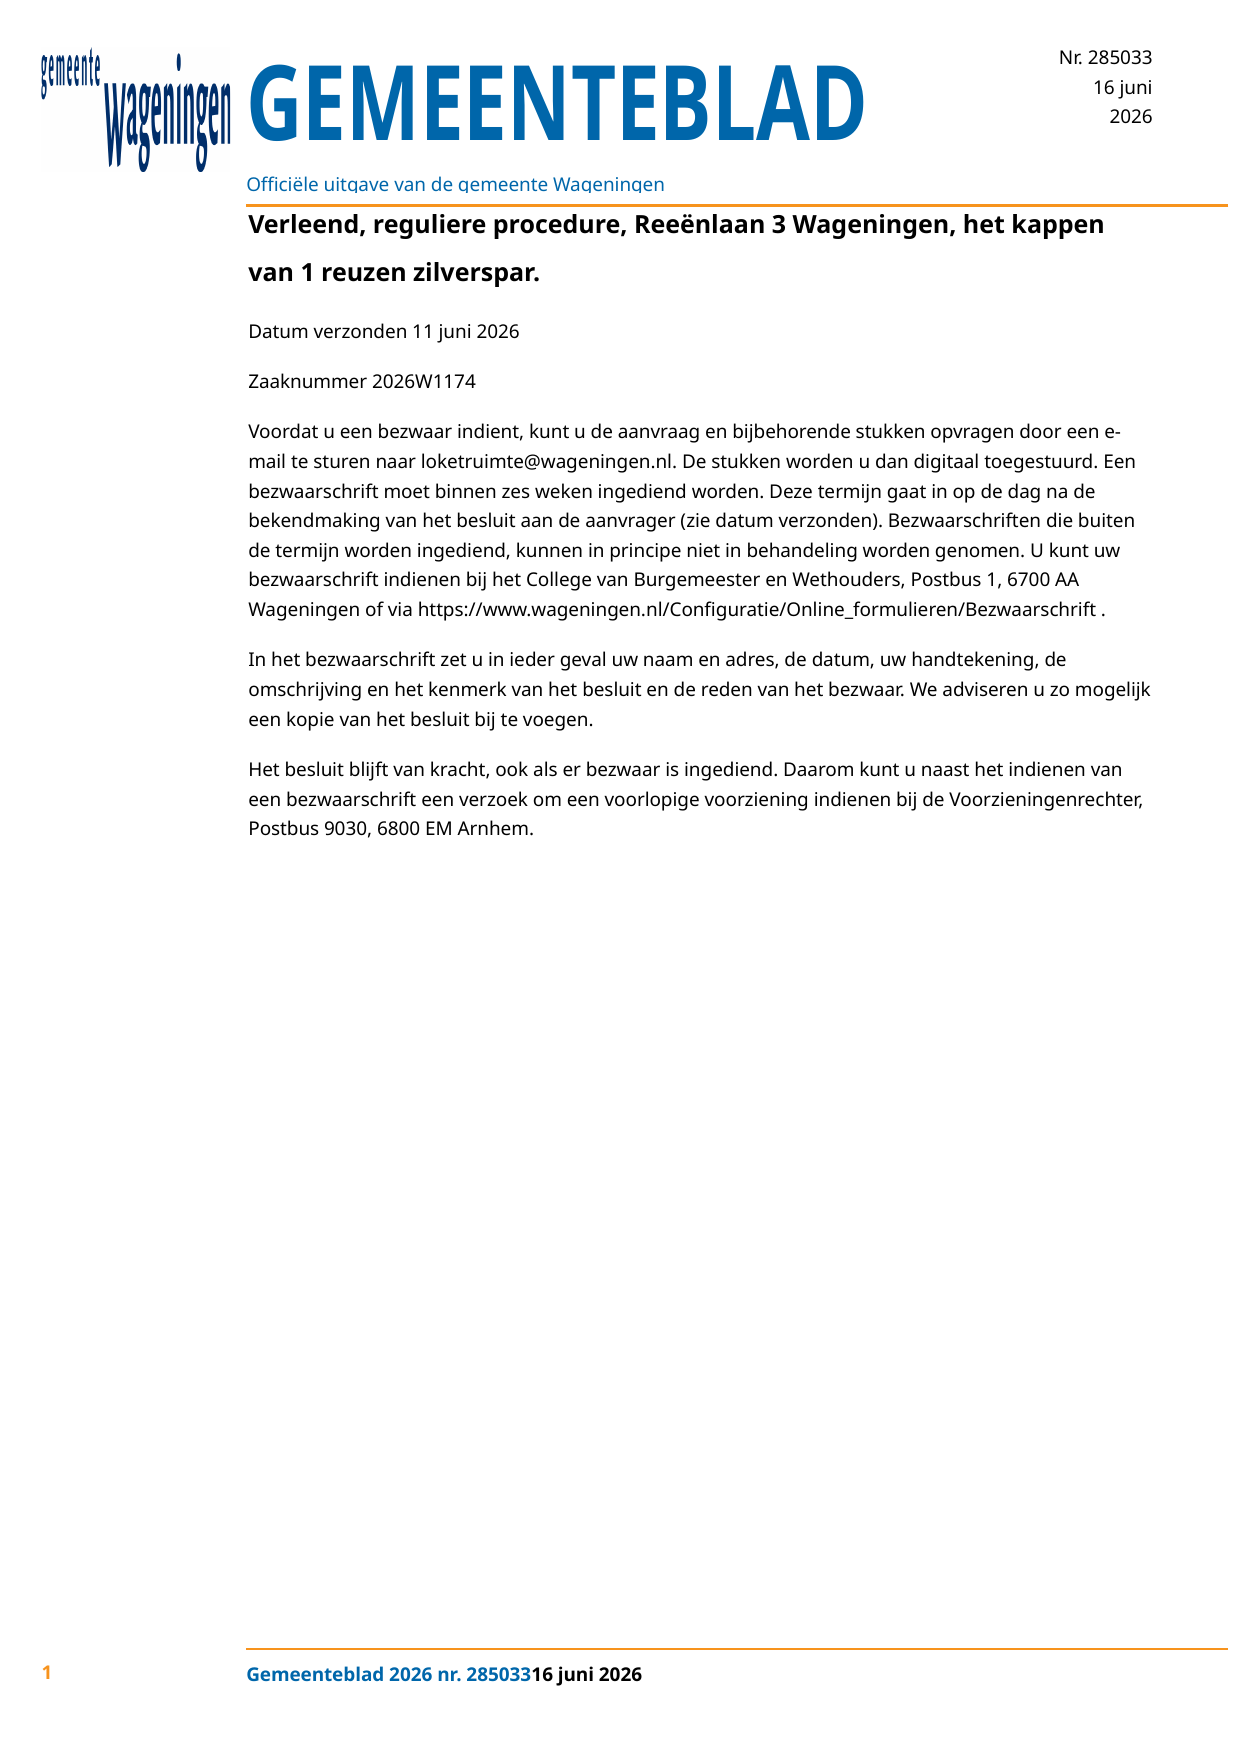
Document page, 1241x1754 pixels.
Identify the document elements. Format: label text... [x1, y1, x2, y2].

picture [41, 47, 231, 172]
text Voordat u een bezwaar indient, kunt u de aanvraag en bijbehorende stukken opvragen door een e-mail te sturen naar loketruimte@wageningen.nl. De stukken worden u dan digitaal toegestuurd. Een bezwaarschrift moet binnen zes weken ingediend worden. Deze termijn gaat in op de dag na de bekendmaking van het besluit aan de aanvrager (zie datum verzonden). Bezwaarschriften die buiten de termijn worden ingediend, kunnen in principe niet in behandeling worden genomen. U kunt uw bezwaarschrift indienen bij het College van Burgemeester en Wethouders, Postbus 1, 6700 AA Wageningen of via https://www.wageningen.nl/Configuratie/Online_formulieren/Bezwaarschrift . [248, 419, 1152, 622]
text Zaaknummer 2026W1174 [248, 368, 1152, 394]
text In het bezwaarschrift zet u in ieder geval uw naam en adres, de datum, uw handtekening, de omschrijving en het kenmerk van het besluit en de reden van het bezwaar. We adviseren u zo mogelijk een kopie van het besluit bij te voegen. [248, 647, 1152, 732]
text Datum verzonden 11 juni 2026 [248, 318, 1152, 344]
text Verleend, reguliere procedure, Reeënlaan 3 Wageningen, het kappen van 1 reuzen zilverspar. [248, 207, 1152, 288]
text Het besluit blijft van kracht, ook als er bezwaar is ingediend. Daarom kunt u naast het indienen van een bezwaarschrift een verzoek om een voorlopige voorziening indienen bij de Voorzieningenrechter, Postbus 9030, 6800 EM Arnhem. [248, 756, 1152, 841]
